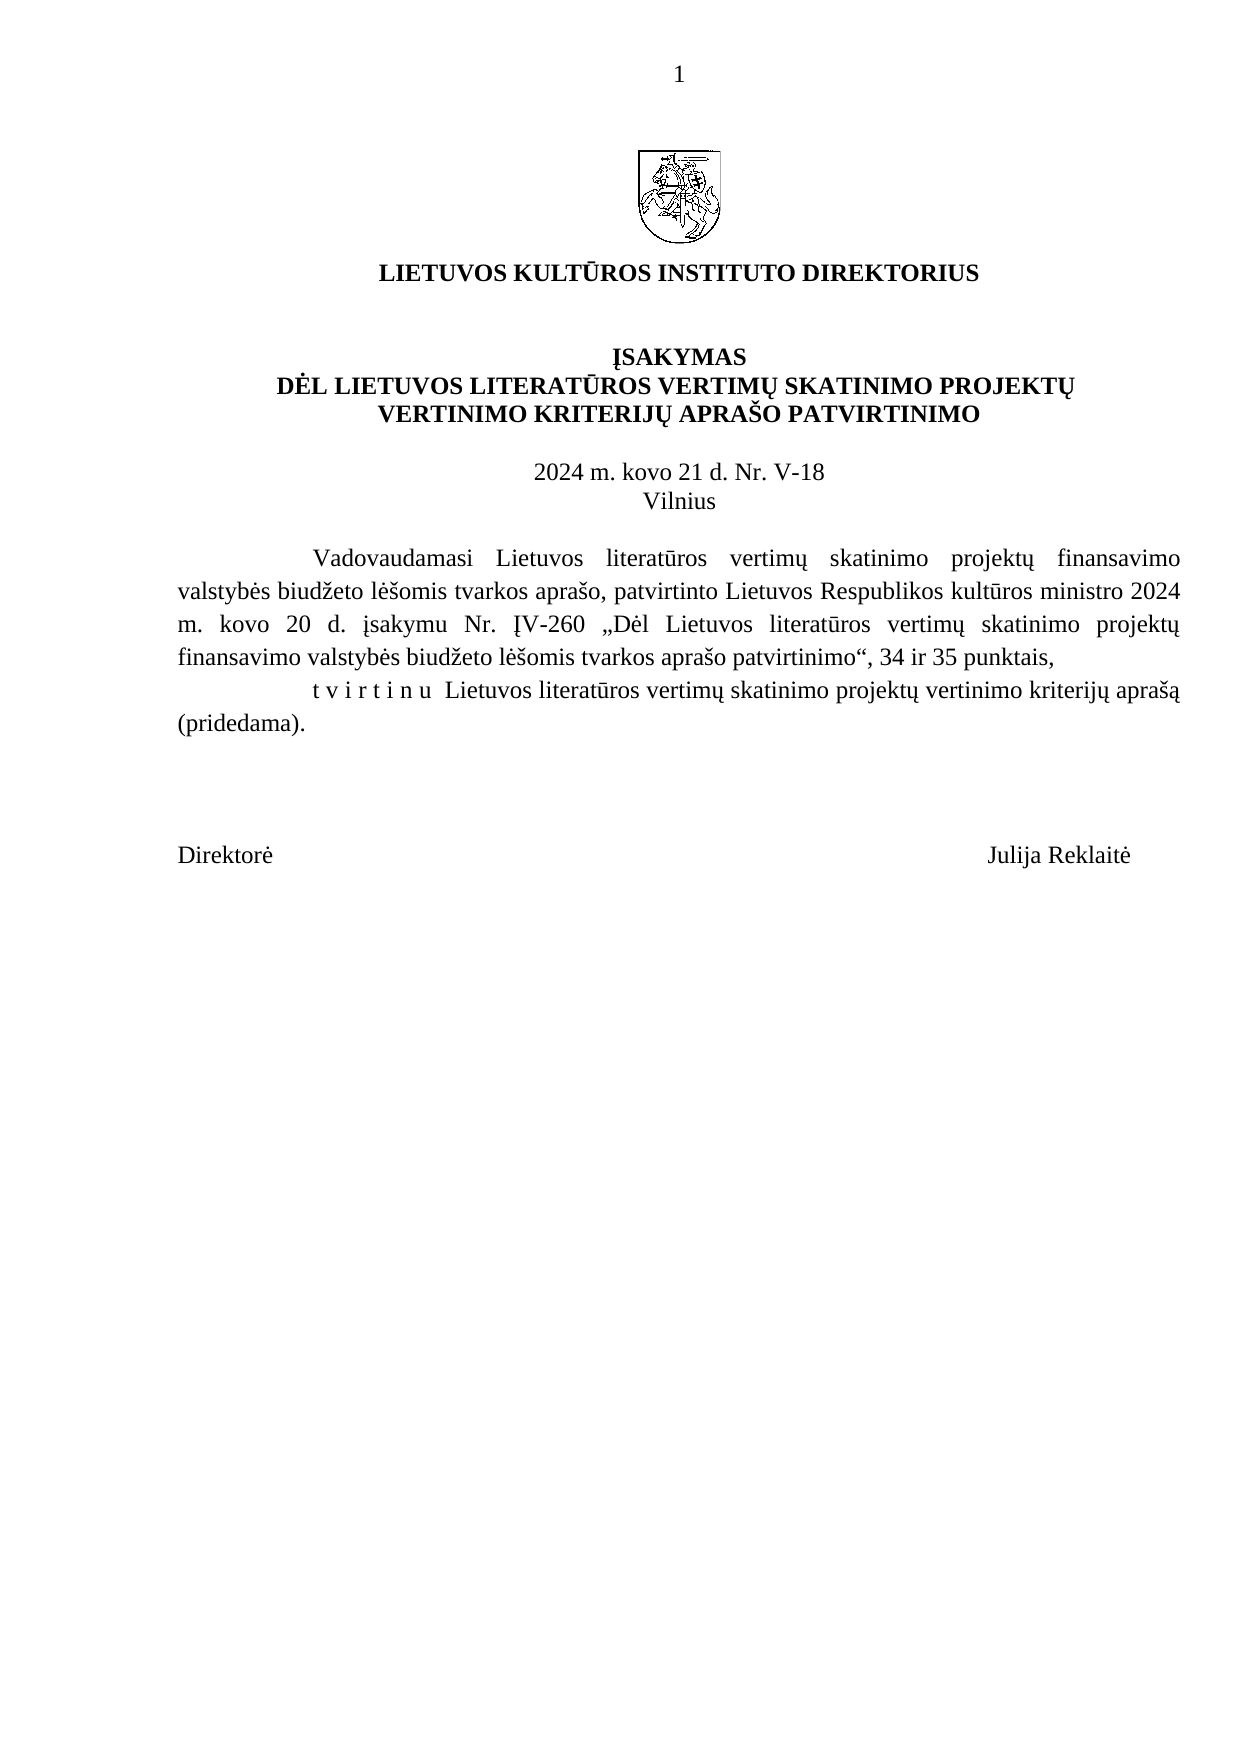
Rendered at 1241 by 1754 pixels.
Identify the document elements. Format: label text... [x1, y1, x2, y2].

text Vilnius [177, 486, 1181, 514]
text DĖL LIETUVOS LITERATŪROS VERTIMŲ SKATINIMO PROJEKTŲ [177, 371, 1181, 399]
text Vadovaudamasi Lietuvos literatūros vertimų skatinimo projektų finansavimo valstybės biudžeto lėšomis tvarkos aprašo, patvirtinto Lietuvos Respublikos kultūros ministro 2024 m. kovo 20 d. įsakymu Nr. ĮV-260 „Dėl Lietuvos literatūros vertimų skatinimo projektų finansavimo valstybės biudžeto lėšomis tvarkos aprašo patvirtinimo“, 34 ir 35 punktais, [177, 543, 1181, 671]
text LIETUVOS KULTŪROS INSTITUTO DIREKTORIUS [177, 258, 1181, 287]
text 2024 m. kovo 21 d. Nr. V-18 [177, 457, 1181, 486]
text VERTINIMO KRITERIJŲ APRAŠO PATVIRTINIMO [177, 399, 1181, 428]
text Direktorė Julija Reklaitė [177, 840, 1181, 869]
text ĮSAKYMAS [177, 342, 1181, 371]
text t v i r t i n u Lietuvos literatūros vertimų skatinimo projektų vertinimo kriterijų aprašą (pridedama). [177, 675, 1181, 737]
